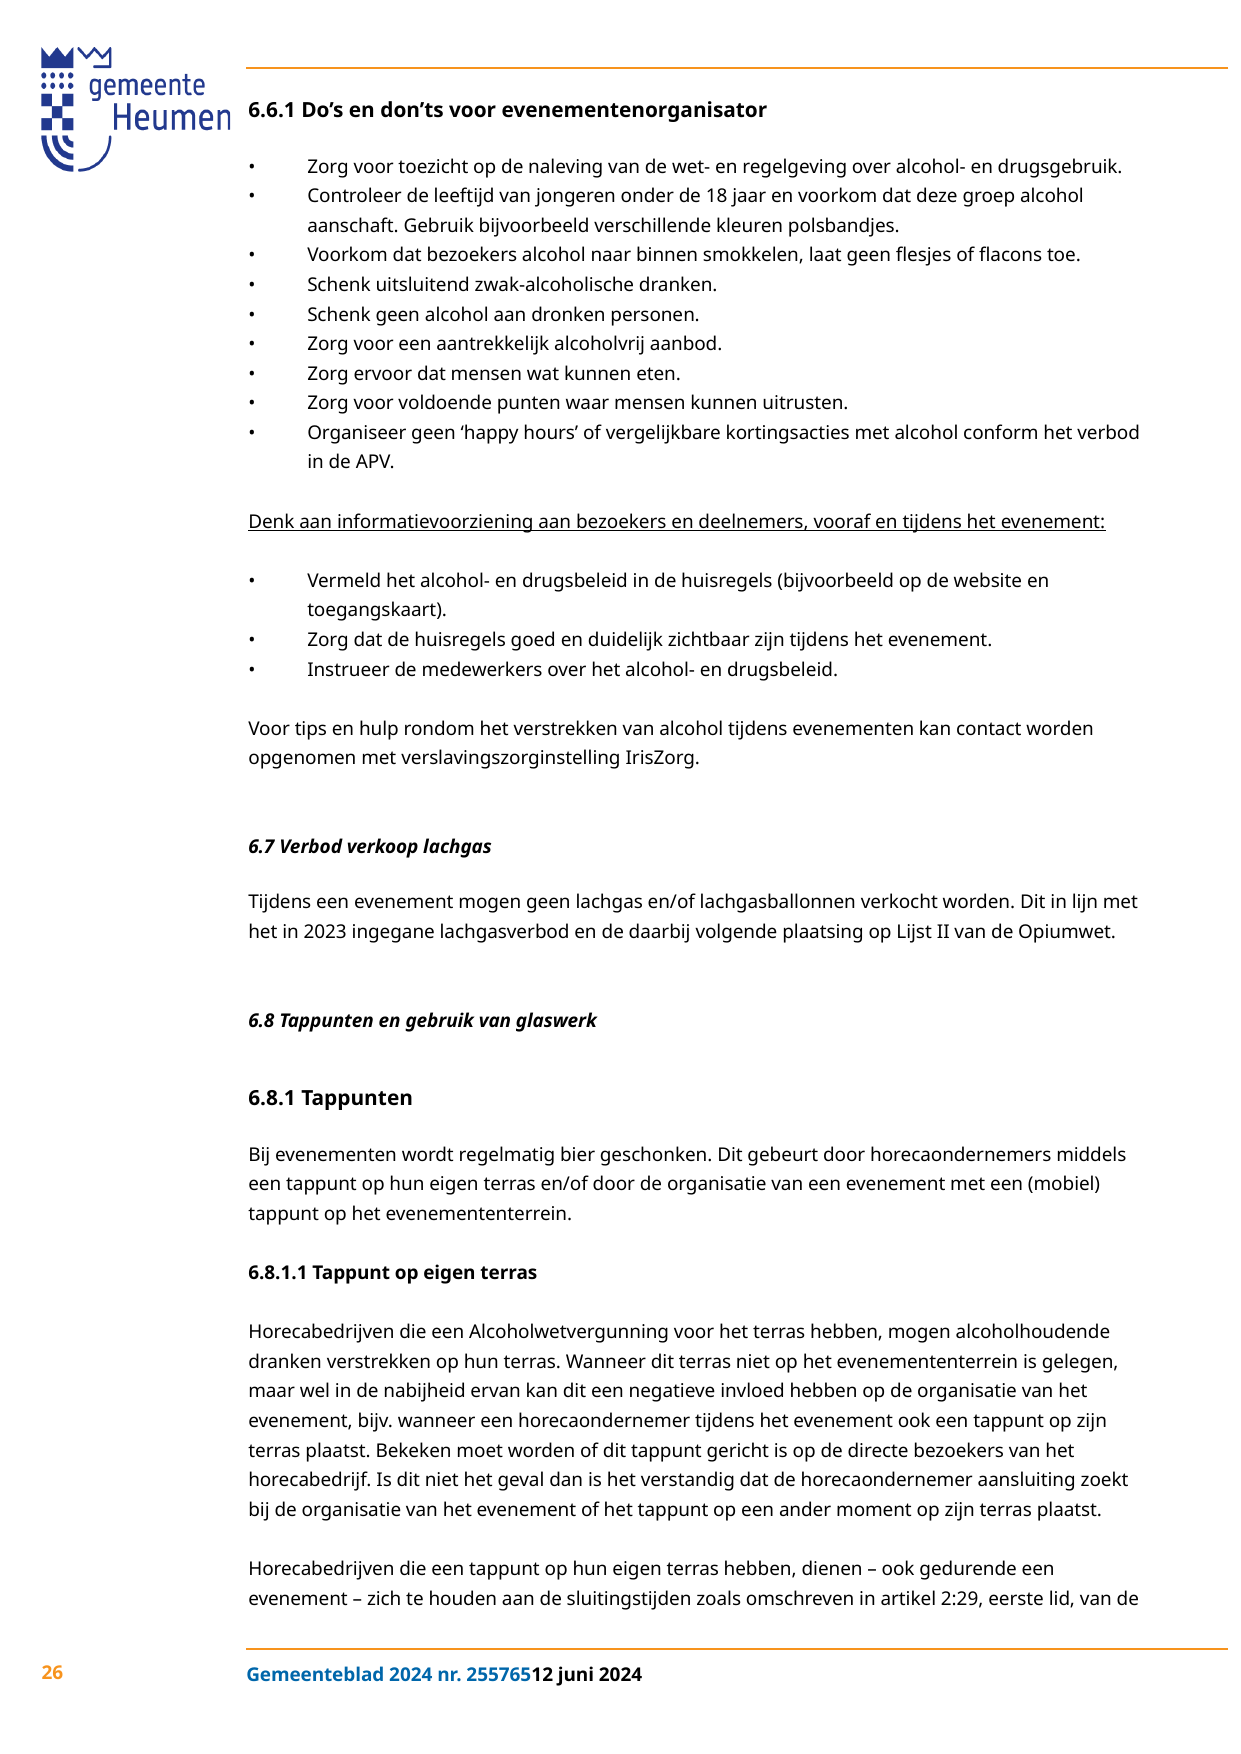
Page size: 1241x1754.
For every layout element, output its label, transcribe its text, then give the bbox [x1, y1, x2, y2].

list Zorg voor een aantrekkelijk alcoholvrij aanbod. [248, 330, 1152, 356]
list Zorg voor toezicht op de naleving van de wet- en regelgeving over alcohol- en drugsgebruik. [248, 153, 1152, 178]
list Controleer de leeftijd van jongeren onder de 18 jaar en voorkom dat deze groep alcohol aanschaft. Gebruik bijvoorbeeld verschillende kleuren polsbandjes. [248, 182, 1152, 238]
text Voor tips en hulp rondom het verstrekken van alcohol tijdens evenementen kan contact worden opgenomen met verslavingszorginstelling IrisZorg. [248, 715, 1152, 770]
list Vermeld het alcohol- en drugsbeleid in de huisregels (bijvoorbeeld op de website en toegangskaart). [248, 567, 1152, 622]
list Zorg ervoor dat mensen wat kunnen eten. [248, 360, 1152, 386]
list Voorkom dat bezoekers alcohol naar binnen smokkelen, laat geen flesjes of flacons toe. [248, 242, 1152, 267]
text Bij evenementen wordt regelmatig bier geschonken. Dit gebeurt door horecaondernemers middels een tappunt op hun eigen terras en/of door de organisatie van een evenement met een (mobiel) tappunt op het evenemententerrein. [248, 1141, 1152, 1226]
text Horecabedrijven die een tappunt op hun eigen terras hebben, dienen – ook gedurende een evenement – zich te houden aan de sluitingstijden zoals omschreven in artikel 2:29, eerste lid, van de [248, 1555, 1152, 1611]
list Schenk uitsluitend zwak-alcoholische dranken. [248, 271, 1152, 297]
list Zorg voor voldoende punten waar mensen kunnen uitrusten. [248, 389, 1152, 415]
text 6.8 Tappunten en gebruik van glaswerk [248, 1007, 1152, 1033]
text 6.8.1.1 Tappunt op eigen terras [248, 1259, 1152, 1285]
list Instrueer de medewerkers over het alcohol- en drugsbeleid. [248, 656, 1152, 681]
text Denk aan informatievoorziening aan bezoekers en deelnemers, vooraf en tijdens het evenement: [248, 508, 1152, 533]
picture [41, 47, 231, 172]
text 6.6.1 Do’s en don’ts voor evenementenorganisator [248, 95, 1152, 123]
text 6.7 Verbod verkoop lachgas [248, 833, 1152, 859]
text Tijdens een evenement mogen geen lachgas en/of lachgasballonnen verkocht worden. Dit in lijn met het in 2023 ingegane lachgasverbod en de daarbij volgende plaatsing op Lijst II van de Opiumwet. [248, 888, 1152, 944]
text 6.8.1 Tappunten [248, 1083, 1152, 1111]
text Horecabedrijven die een Alcoholwetvergunning voor het terras hebben, mogen alcoholhoudende dranken verstrekken op hun terras. Wanneer dit terras niet op het evenemententerrein is gelegen, maar wel in de nabijheid ervan kan dit een negatieve invloed hebben op de organisatie van het evenement, bijv. wanneer een horecaondernemer tijdens het evenement ook een tappunt op zijn terras plaatst. Bekeken moet worden of dit tappunt gericht is op de directe bezoekers van het horecabedrijf. Is dit niet het geval dan is het verstandig dat de horecaondernemer aansluiting zoekt bij de organisatie van het evenement of het tappunt op een ander moment op zijn terras plaatst. [248, 1318, 1152, 1522]
list Zorg dat de huisregels goed en duidelijk zichtbaar zijn tijdens het evenement. [248, 626, 1152, 652]
list Schenk geen alcohol aan dronken personen. [248, 301, 1152, 326]
list Organiseer geen ‘happy hours’ of vergelijkbare kortingsacties met alcohol conform het verbod in de APV. [248, 419, 1152, 474]
